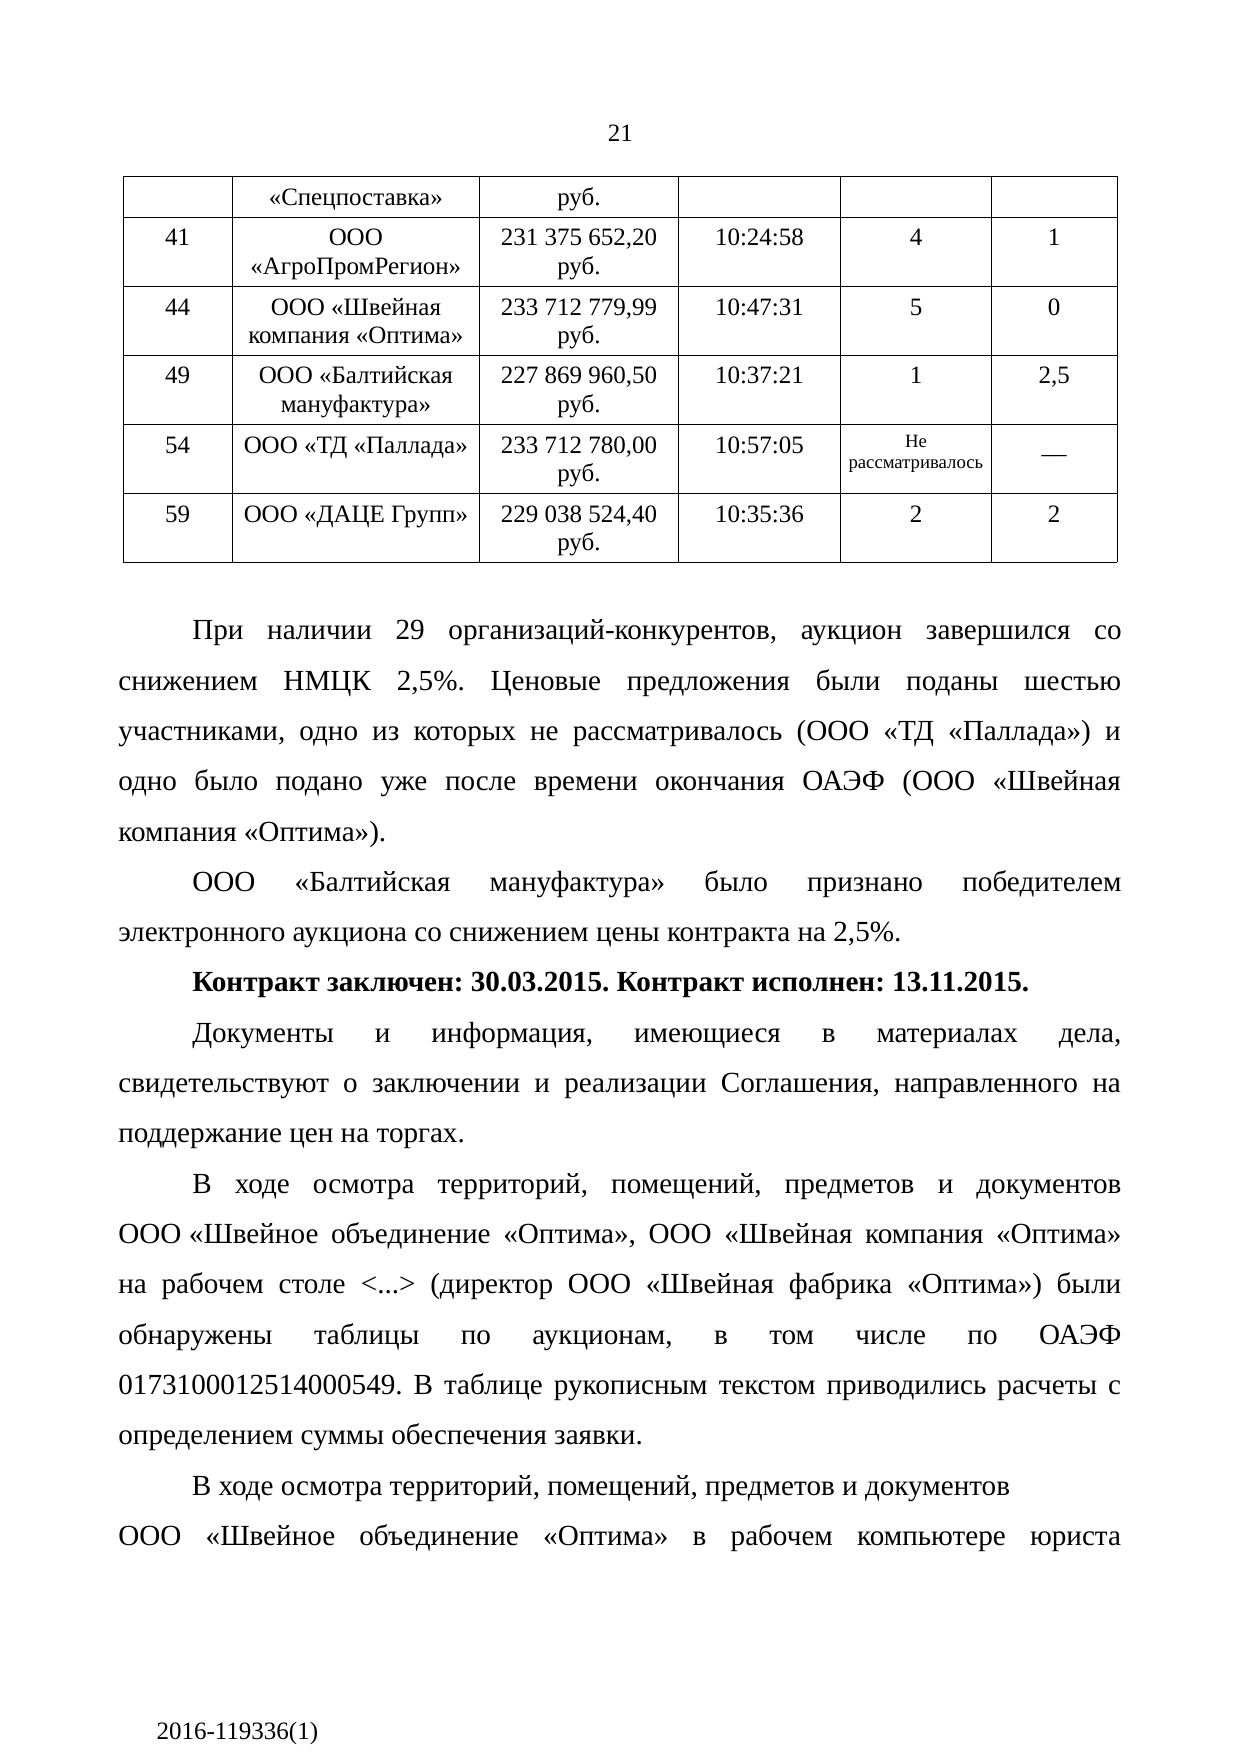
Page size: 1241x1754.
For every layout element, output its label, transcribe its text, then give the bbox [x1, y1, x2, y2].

table_cell руб. [480, 177, 678, 217]
table_cell 49 [124, 356, 232, 424]
table_cell 59 [124, 494, 232, 562]
table_cell 0 [992, 287, 1117, 355]
table_cell ООО «Балтийская мануфактура» [233, 356, 479, 424]
table_cell 229 038 524,40 руб. [480, 494, 678, 562]
table_cell 10:24:58 [679, 218, 840, 286]
text ООО «Балтийская мануфактура» было признано победителем электронного аукциона со снижением цены контракта на 2,5%. [118, 864, 1122, 948]
text Контракт заключен: 30.03.2015. Контракт исполнен: 13.11.2015. [118, 964, 1122, 998]
table_cell [841, 177, 991, 217]
table_cell 10:35:36 [679, 494, 840, 562]
table_cell 2 [841, 494, 991, 562]
text При наличии 29 организаций-конкурентов, аукцион завершился со снижением НМЦК 2,5%. Ценовые предложения были поданы шестью участниками, одно из которых не рассматривалось (ООО «ТД «Паллада») и одно было подано уже после времени окончания ОАЭФ (ООО «Швейная компания «Оптима»). [118, 612, 1122, 847]
table_cell 2 [992, 494, 1117, 562]
table_cell 1 [841, 356, 991, 424]
table_cell ООО «ДАЦЕ Групп» [233, 494, 479, 562]
table_cell 54 [124, 425, 232, 493]
table_cell [679, 177, 840, 217]
table_cell 231 375 652,20 руб. [480, 218, 678, 286]
table_cell __ [992, 425, 1117, 493]
table_cell ООО «Швейная компания «Оптима» [233, 287, 479, 355]
table_cell 4 [841, 218, 991, 286]
table_cell 10:37:21 [679, 356, 840, 424]
table_cell 5 [841, 287, 991, 355]
table_cell ООО «ТД «Паллада» [233, 425, 479, 493]
text Документы и информация, имеющиеся в материалах дела, свидетельствуют о заключении и реализации Соглашения, направленного на поддержание цен на торгах. [118, 1015, 1122, 1149]
text В ходе осмотра территорий, помещений, предметов и документов ООО «Швейное объединение «Оптима», ООО «Швейная компания «Оптима» на рабочем столе <...> (директор ООО «Швейная фабрика «Оптима») были обнаружены таблицы по аукционам, в том числе по ОАЭФ 0173100012514000549. В таблице рукописным текстом приводились расчеты с определением суммы обеспечения заявки. [118, 1166, 1122, 1451]
table_cell 1 [992, 218, 1117, 286]
table_cell 10:47:31 [679, 287, 840, 355]
text В ходе осмотра территорий, помещений, предметов и документов ООО «Швейное объединение «Оптима» в рабочем компьютере юриста [118, 1468, 1122, 1552]
table_cell 10:57:05 [679, 425, 840, 493]
table_cell 41 [124, 218, 232, 286]
table_cell 227 869 960,50 руб. [480, 356, 678, 424]
table_cell 233 712 780,00 руб. [480, 425, 678, 493]
table_cell 44 [124, 287, 232, 355]
table_cell «Спецпоставка» [233, 177, 479, 217]
table_cell Не рассматривалось [841, 425, 991, 493]
table_cell [124, 177, 232, 217]
table_cell [992, 177, 1117, 217]
table_cell ООО «АгроПромРегион» [233, 218, 479, 286]
table_cell 2,5 [992, 356, 1117, 424]
table_cell 233 712 779,99 руб. [480, 287, 678, 355]
